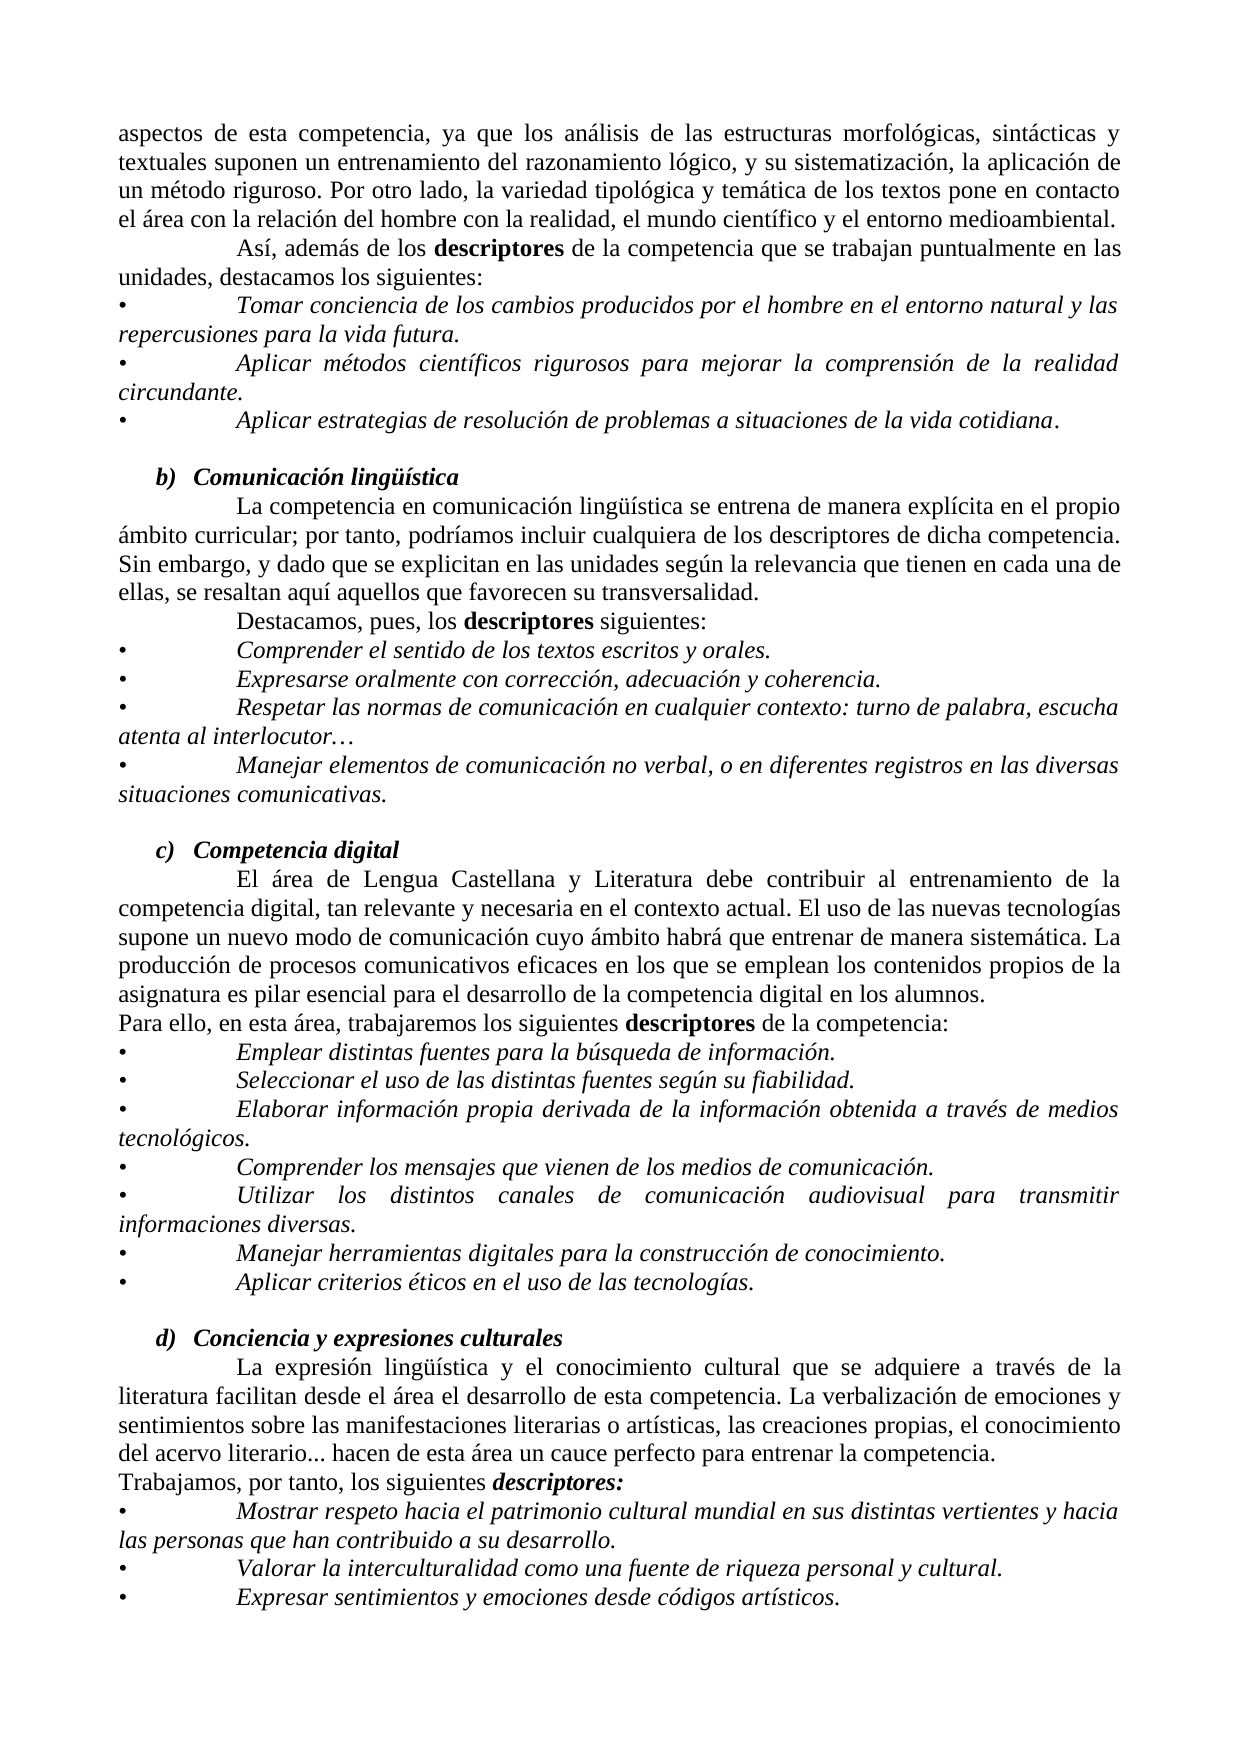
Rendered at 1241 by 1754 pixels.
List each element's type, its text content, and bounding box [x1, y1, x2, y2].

text • Mostrar respeto hacia el patrimonio cultural mundial en sus distintas vertientes y hacia las personas que han contribuido a su desarrollo. [118, 1496, 1122, 1553]
text • Expresar sentimientos y emociones desde códigos artísticos. [118, 1582, 1122, 1611]
text • Elaborar información propia derivada de la información obtenida a través de medios tecnológicos. [118, 1094, 1122, 1152]
text • Manejar herramientas digitales para la construcción de conocimiento. [118, 1238, 1122, 1267]
text aspectos de esta competencia, ya que los análisis de las estructuras morfológicas, sintácticas y textuales suponen un entrenamiento del razonamiento lógico, y su sistematización, la aplicación de un método riguroso. Por otro lado, la variedad tipológica y temática de los textos pone en contacto el área con la relación del hombre con la realidad, el mundo científico y el entorno medioambiental. [118, 118, 1122, 233]
text • Comprender el sentido de los textos escritos y orales. [118, 635, 1122, 664]
text • Seleccionar el uso de las distintas fuentes según su fiabilidad. [118, 1065, 1122, 1094]
text La expresión lingüística y el conocimiento cultural que se adquiere a través de la literatura facilitan desde el área el desarrollo de esta competencia. La verbalización de emociones y sentimientos sobre las manifestaciones literarias o artísticas, las creaciones propias, el conocimiento del acervo literario... hacen de esta área un cauce perfecto para entrenar la competencia. [118, 1352, 1122, 1467]
text Destacamos, pues, los descriptores siguientes: [118, 606, 1122, 635]
text • Expresarse oralmente con corrección, adecuación y coherencia. [118, 664, 1122, 692]
text • Utilizar los distintos canales de comunicación audiovisual para transmitir informaciones diversas. [118, 1180, 1122, 1238]
text Trabajamos, por tanto, los siguientes descriptores: [118, 1467, 1122, 1496]
text El área de Lengua Castellana y Literatura debe contribuir al entrenamiento de la competencia digital, tan relevante y necesaria en el contexto actual. El uso de las nuevas tecnologías supone un nuevo modo de comunicación cuyo ámbito habrá que entrenar de manera sistemática. La producción de procesos comunicativos eficaces en los que se emplean los contenidos propios de la asignatura es pilar esencial para el desarrollo de la competencia digital en los alumnos. [118, 864, 1122, 1008]
text • Aplicar criterios éticos en el uso de las tecnologías. [118, 1267, 1122, 1295]
text • Aplicar estrategias de resolución de problemas a situaciones de la vida cotidiana. [118, 406, 1122, 434]
text La competencia en comunicación lingüística se entrena de manera explícita en el propio ámbito curricular; por tanto, podríamos incluir cualquiera de los descriptores de dicha competencia. Sin embargo, y dado que se explicitan en las unidades según la relevancia que tienen en cada una de ellas, se resaltan aquí aquellos que favorecen su transversalidad. [118, 491, 1122, 606]
text d) Conciencia y expresiones culturales [156, 1323, 1122, 1352]
text • Tomar conciencia de los cambios producidos por el hombre en el entorno natural y las repercusiones para la vida futura. [118, 291, 1122, 348]
text • Valorar la interculturalidad como una fuente de riqueza personal y cultural. [118, 1553, 1122, 1582]
text • Comprender los mensajes que vienen de los medios de comunicación. [118, 1152, 1122, 1180]
text b) Comunicación lingüística [156, 462, 1122, 491]
text Para ello, en esta área, trabajaremos los siguientes descriptores de la competencia: [118, 1008, 1122, 1037]
text • Aplicar métodos científicos rigurosos para mejorar la comprensión de la realidad circundante. [118, 348, 1122, 406]
text • Manejar elementos de comunicación no verbal, o en diferentes registros en las diversas situaciones comunicativas. [118, 750, 1122, 807]
text • Emplear distintas fuentes para la búsqueda de información. [118, 1037, 1122, 1065]
text • Respetar las normas de comunicación en cualquier contexto: turno de palabra, escucha atenta al interlocutor… [118, 692, 1122, 750]
text c) Competencia digital [156, 835, 1122, 864]
text Así, además de los descriptores de la competencia que se trabajan puntualmente en las unidades, destacamos los siguientes: [118, 233, 1122, 291]
